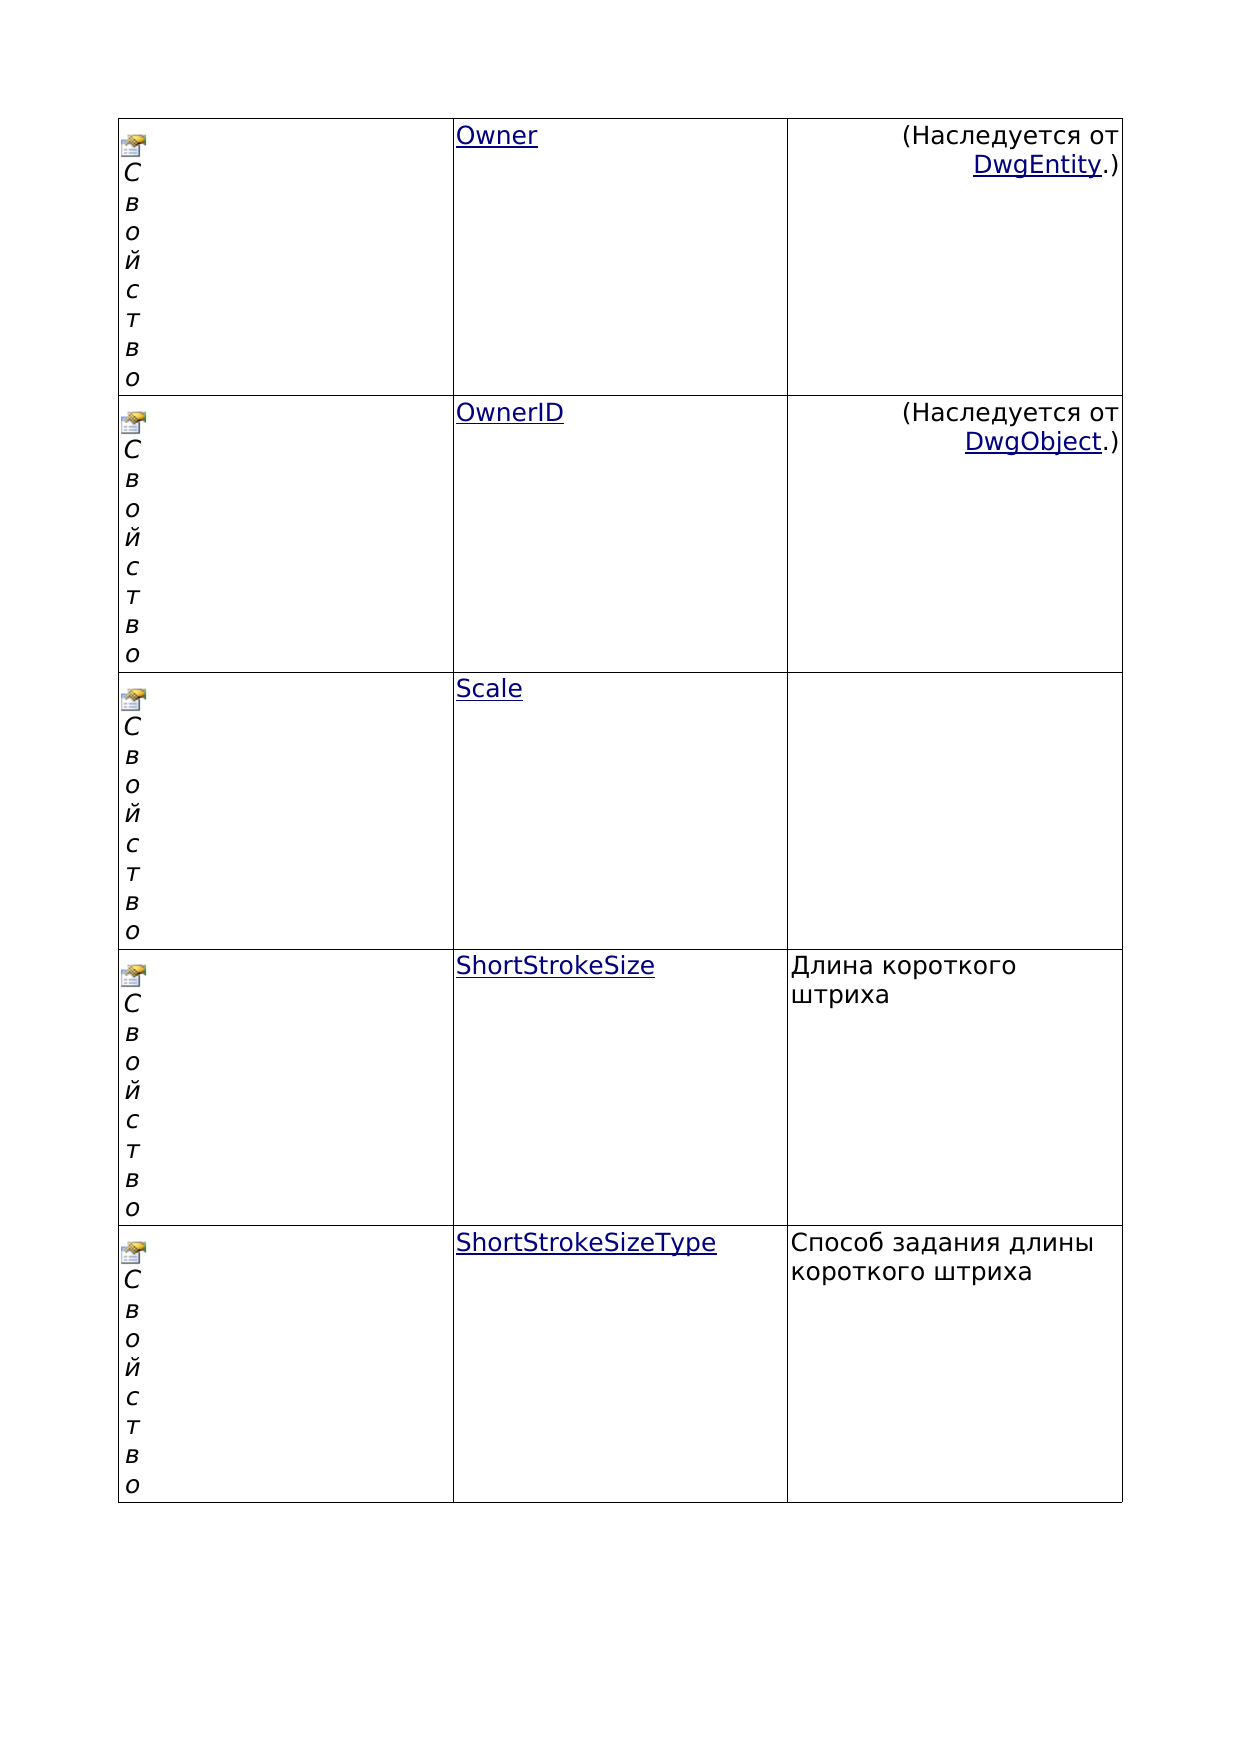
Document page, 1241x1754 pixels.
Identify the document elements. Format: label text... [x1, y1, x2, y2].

picture [121, 687, 147, 713]
picture [121, 1240, 147, 1266]
table_cell ShortStrokeSizeType [454, 1226, 787, 1502]
table_cell [119, 673, 453, 948]
table_cell [119, 119, 453, 395]
table_cell Scale [454, 673, 787, 948]
table_cell OwnerID [454, 396, 787, 672]
picture [121, 133, 147, 159]
table_cell (Наследуется от DwgObject.) [788, 396, 1122, 672]
table_cell [119, 950, 453, 1225]
table_cell [119, 1226, 453, 1502]
picture [121, 410, 147, 436]
table_cell (Наследуется от DwgEntity.) [788, 119, 1122, 395]
table_cell ShortStrokeSize [454, 950, 787, 1225]
picture [121, 963, 147, 989]
table_cell [788, 673, 1122, 948]
table_cell Длина короткого штриха [788, 950, 1122, 1225]
table_cell Способ задания длины короткого штриха [788, 1226, 1122, 1502]
table_cell [119, 396, 453, 672]
table_cell Owner [454, 119, 787, 395]
